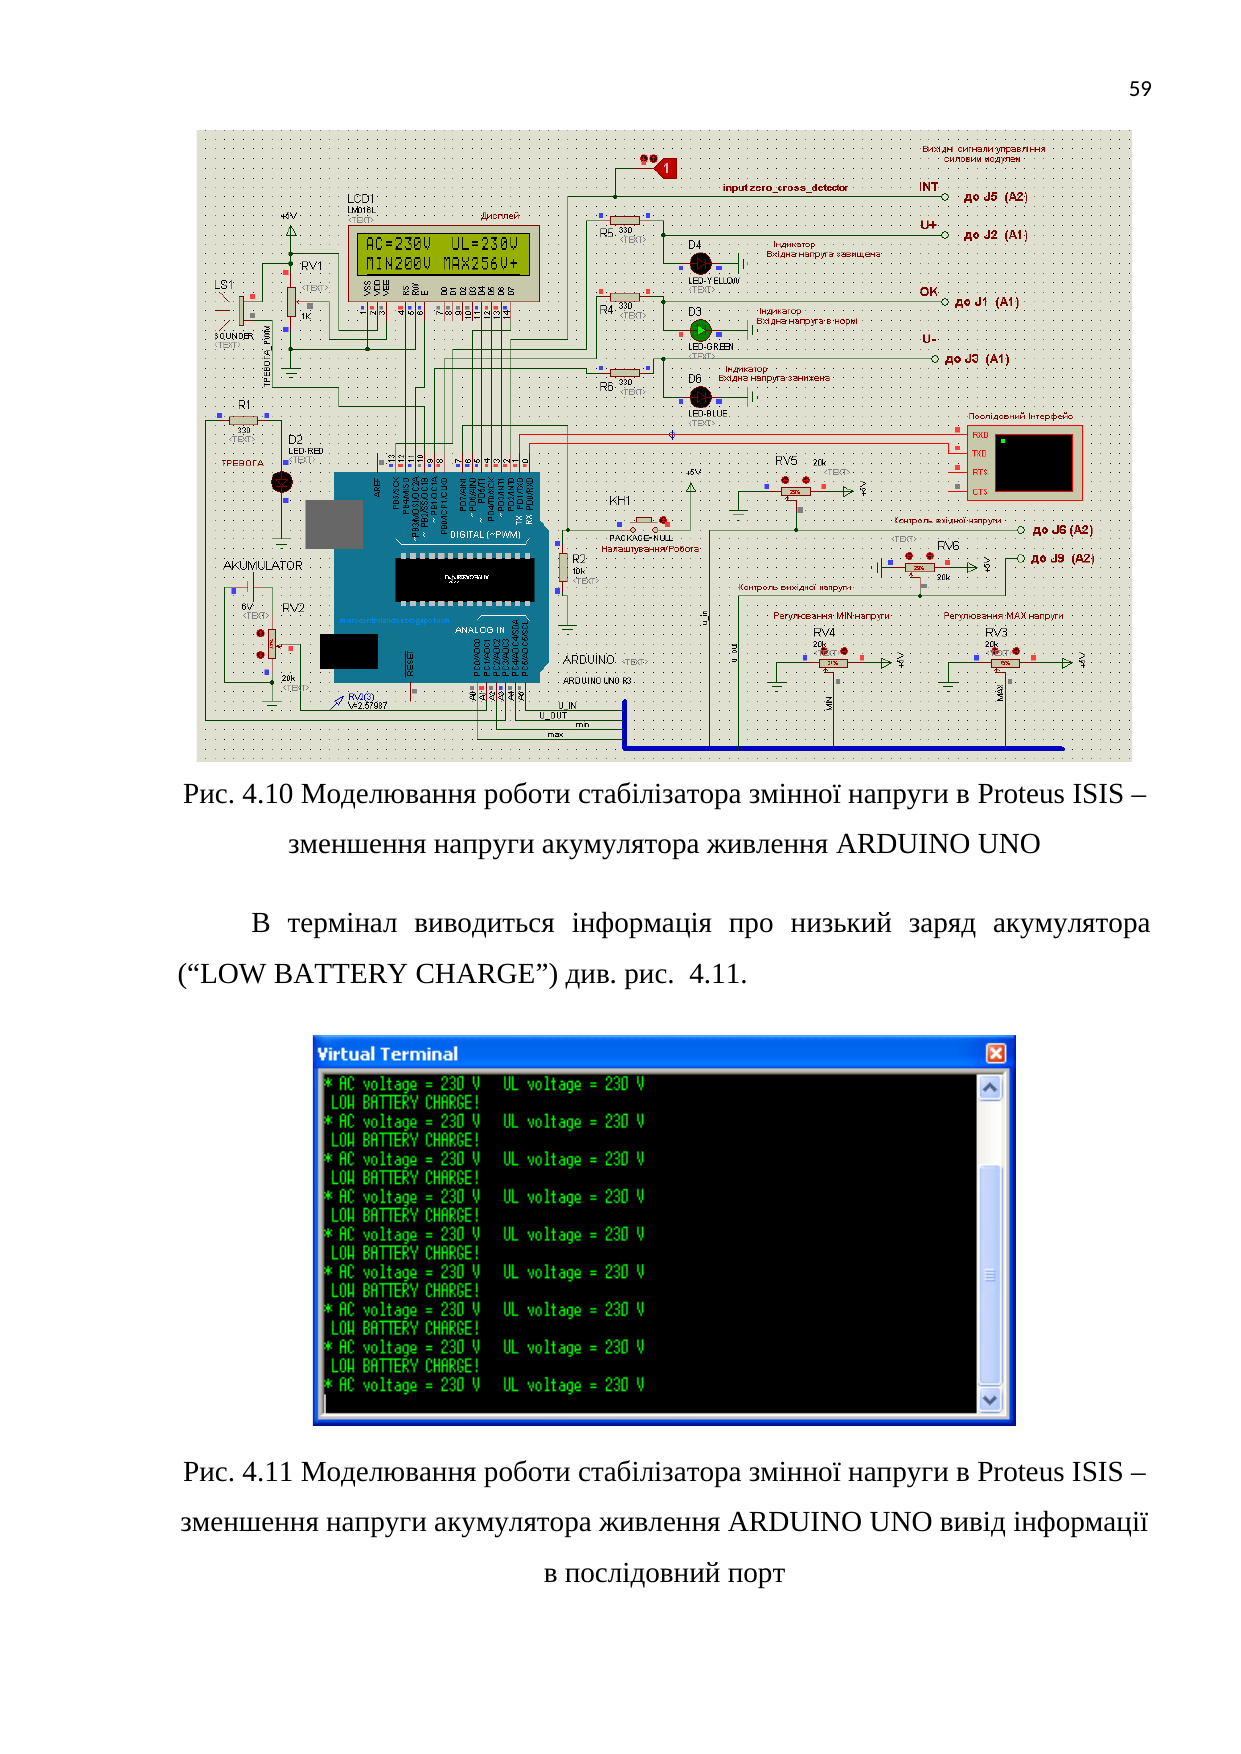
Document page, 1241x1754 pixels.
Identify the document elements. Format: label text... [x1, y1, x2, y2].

text В термінал виводиться інформація про низький заряд акумулятора (“LOW BATTERY CHARGE”) див. рис. 4.11. [177, 906, 1152, 989]
text Рис. 4.10 Моделювання роботи стабілізатора змінної напруги в Proteus ISIS – зменшення напруги акумулятора живлення ARDUINO UNO [177, 776, 1152, 860]
text Рис. 4.11 Моделювання роботи стабілізатора змінної напруги в Proteus ISIS – зменшення напруги акумулятора живлення ARDUINO UNO вивід інформації в послідовний порт [177, 1454, 1152, 1588]
picture [312, 1035, 1016, 1426]
picture [196, 130, 1133, 762]
